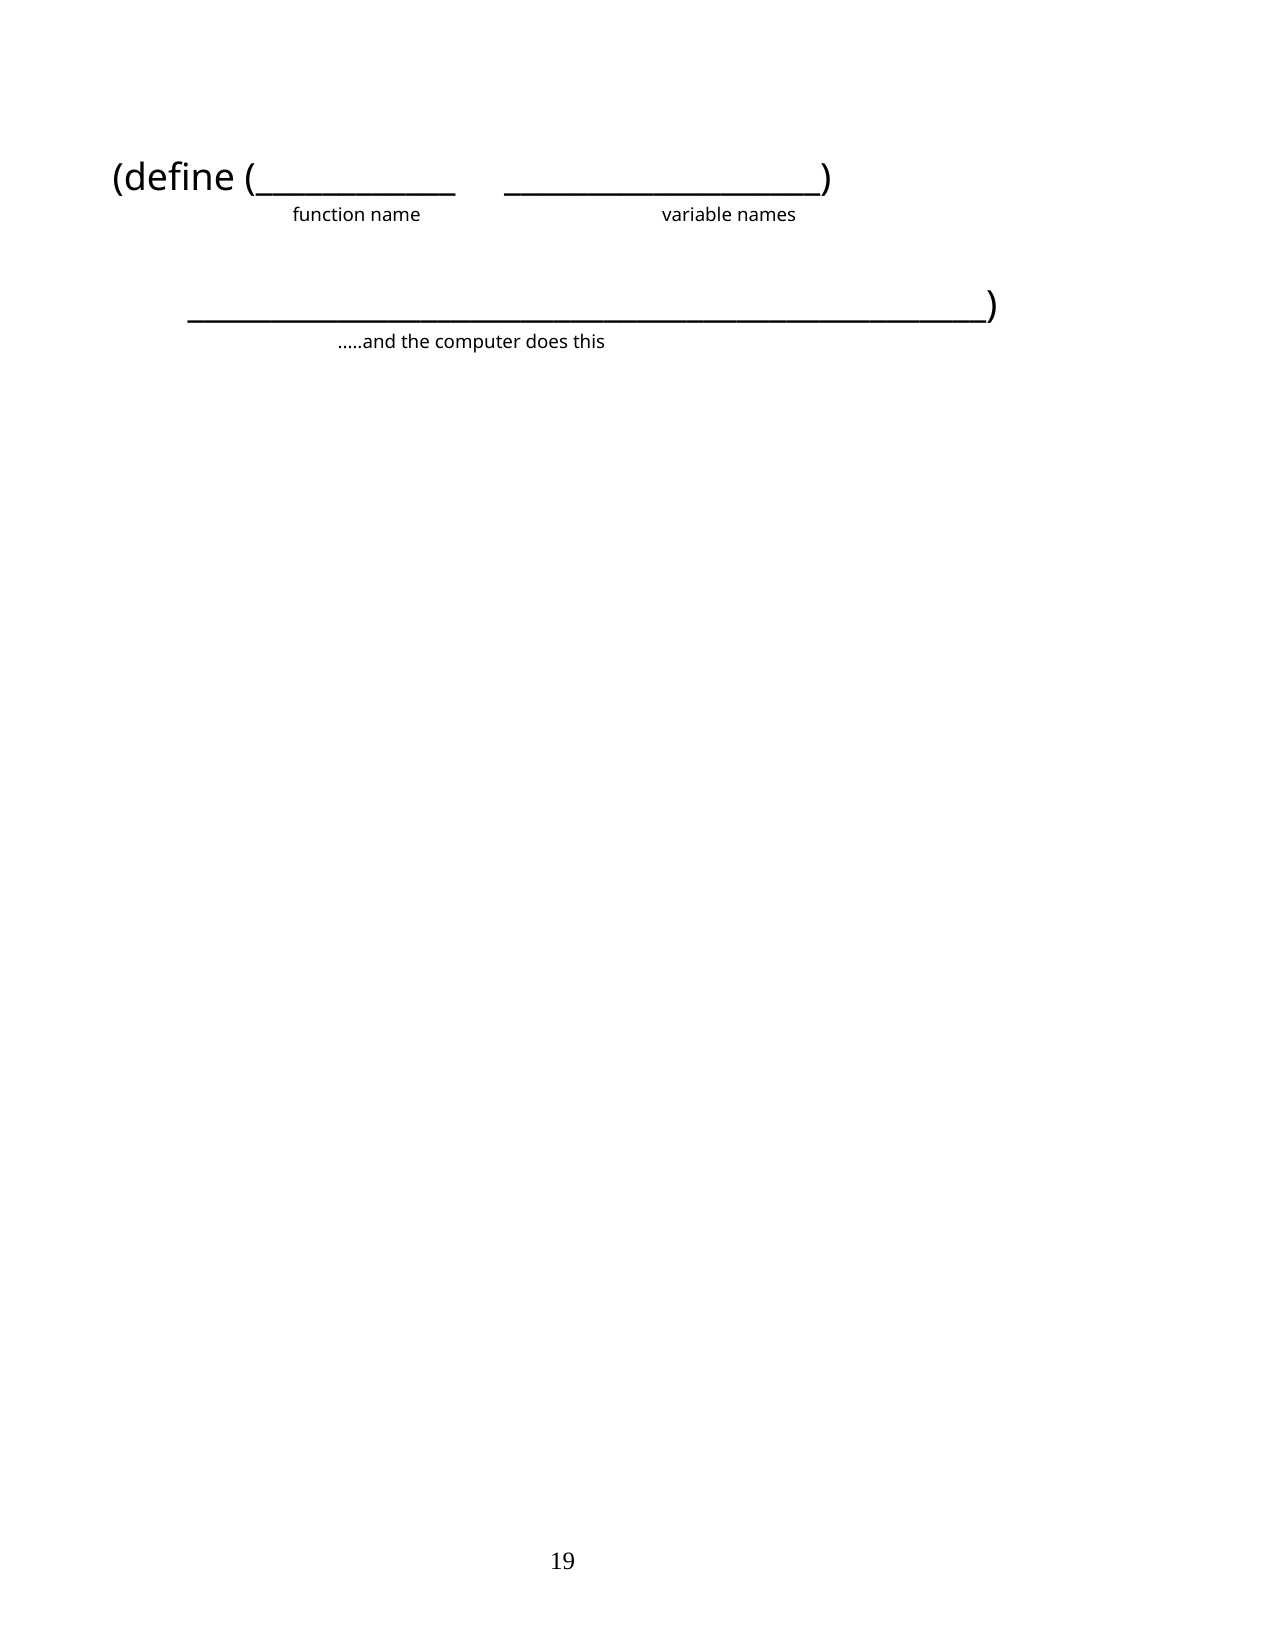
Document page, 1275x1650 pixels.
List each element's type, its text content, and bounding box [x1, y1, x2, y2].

text ________________________________________________) [112, 278, 1162, 329]
text function name variable names [112, 201, 1162, 227]
text ..…and the computer does this [112, 329, 1162, 354]
text (define (____________ ___________________) [112, 150, 1162, 201]
